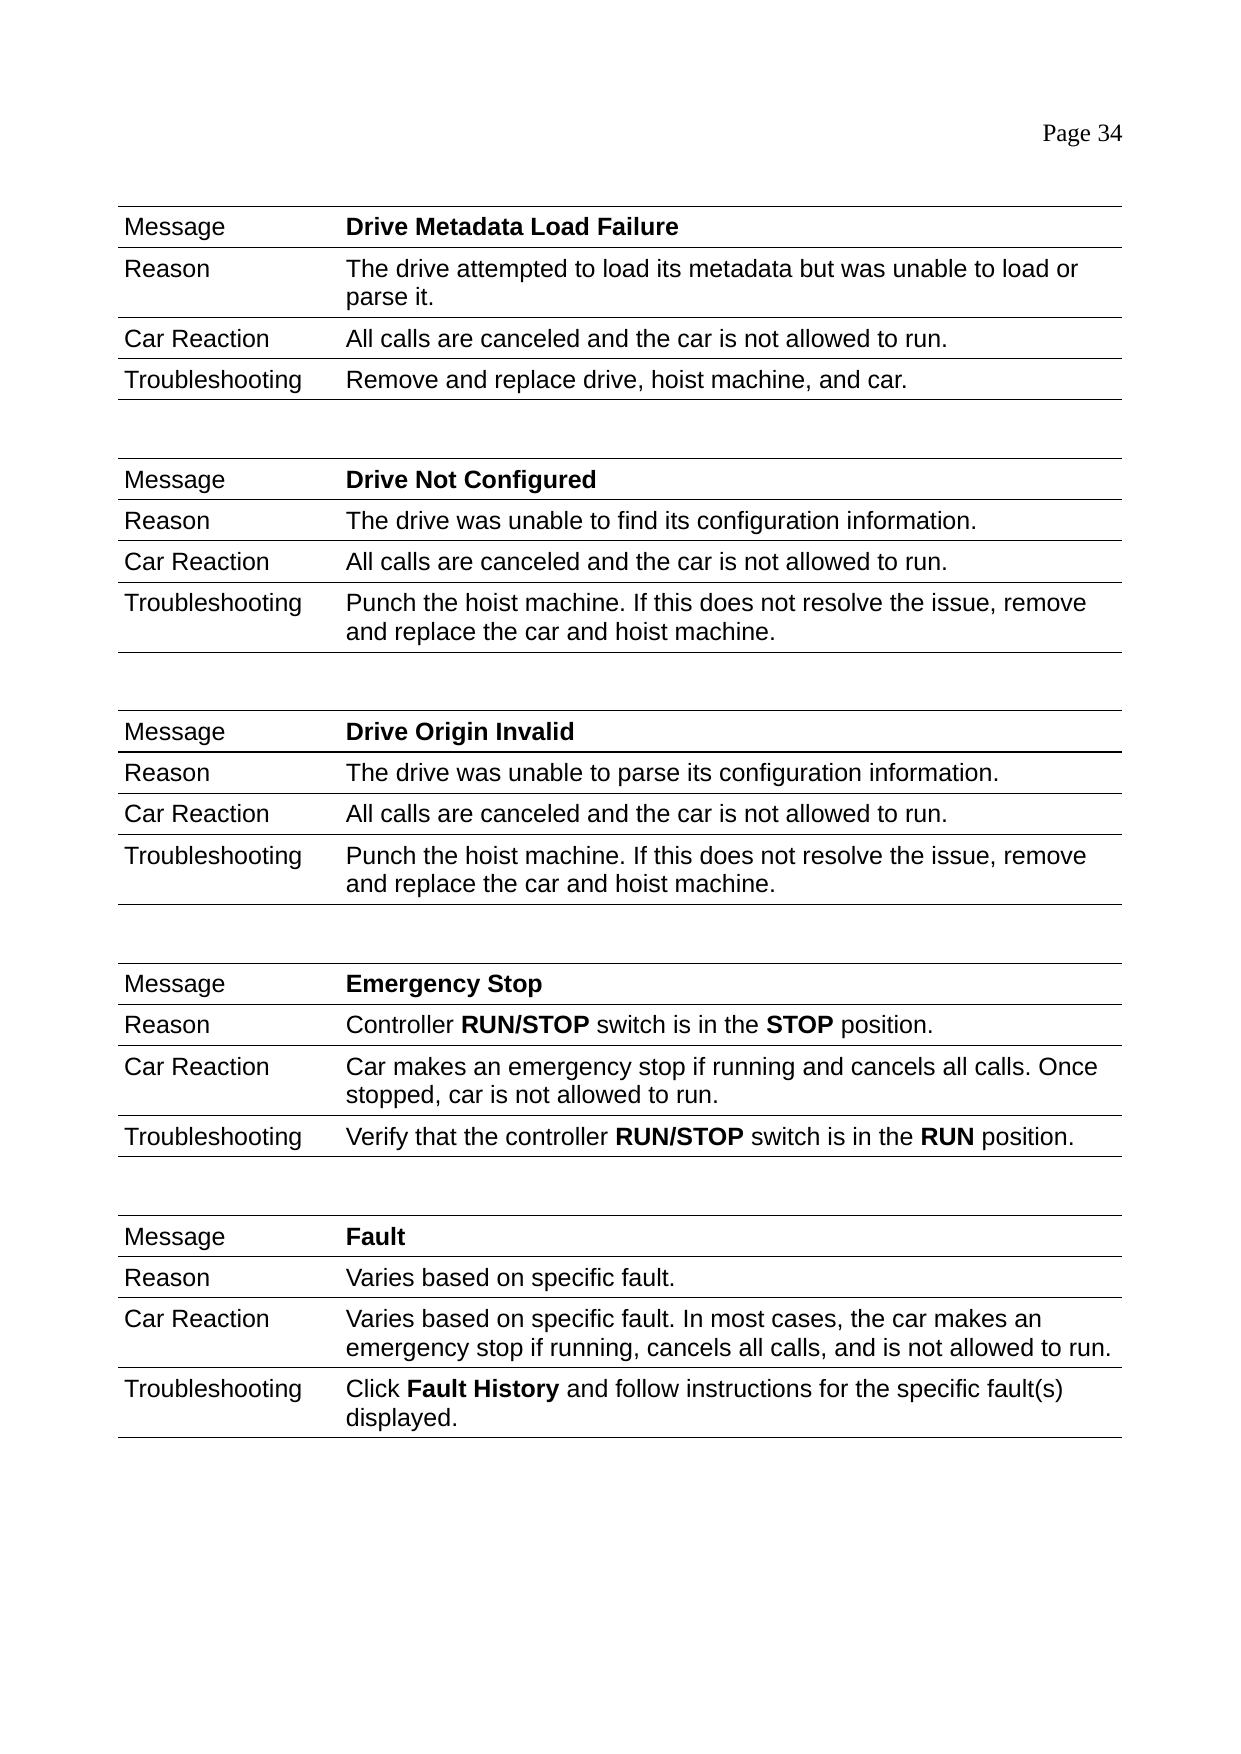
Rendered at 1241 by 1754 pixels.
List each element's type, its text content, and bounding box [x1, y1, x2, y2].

table_cell Controller RUN/STOP switch is in the STOP position. [340, 1005, 1122, 1045]
table_header Message [118, 964, 340, 1004]
table_cell The drive was unable to find its configuration information. [340, 500, 1122, 540]
table_header Emergency Stop [340, 964, 1122, 1004]
table_cell Car Reaction [118, 318, 340, 358]
table_cell Car Reaction [118, 1046, 340, 1115]
table_header Message [118, 207, 340, 247]
table_cell The drive attempted to load its metadata but was unable to load or parse it. [340, 248, 1122, 317]
table_cell Reason [118, 500, 340, 540]
table_cell Varies based on specific fault. [340, 1257, 1122, 1297]
table_cell Troubleshooting [118, 1368, 340, 1437]
table_cell Click Fault History and follow instructions for the specific fault(s) displayed. [340, 1368, 1122, 1437]
table_cell Car makes an emergency stop if running and cancels all calls. Once stopped, car is not allowed to run. [340, 1046, 1122, 1115]
table_cell Remove and replace drive, hoist machine, and car. [340, 359, 1122, 399]
table_cell Troubleshooting [118, 359, 340, 399]
table_cell Car Reaction [118, 541, 340, 582]
table_header Drive Not Configured [340, 459, 1122, 499]
table_cell Car Reaction [118, 794, 340, 834]
table_header Message [118, 459, 340, 499]
table_cell Reason [118, 248, 340, 317]
table_header Drive Metadata Load Failure [340, 207, 1122, 247]
table_cell Troubleshooting [118, 1116, 340, 1156]
table_cell All calls are canceled and the car is not allowed to run. [340, 541, 1122, 582]
table_cell All calls are canceled and the car is not allowed to run. [340, 318, 1122, 358]
table_cell Troubleshooting [118, 835, 340, 904]
table_header Fault [340, 1216, 1122, 1256]
table_cell All calls are canceled and the car is not allowed to run. [340, 794, 1122, 834]
table_cell Varies based on specific fault. In most cases, the car makes an emergency stop if running, cancels all calls, and is not allowed to run. [340, 1298, 1122, 1367]
table_cell The drive was unable to parse its configuration information. [340, 753, 1122, 793]
table_cell Verify that the controller RUN/STOP switch is in the RUN position. [340, 1116, 1122, 1156]
table_cell Reason [118, 753, 340, 793]
table_header Drive Origin Invalid [340, 711, 1122, 751]
table_cell Reason [118, 1257, 340, 1297]
table_cell Troubleshooting [118, 583, 340, 652]
table_cell Car Reaction [118, 1298, 340, 1367]
table_header Message [118, 1216, 340, 1256]
table_cell Punch the hoist machine. If this does not resolve the issue, remove and replace the car and hoist machine. [340, 583, 1122, 652]
table_header Message [118, 711, 340, 751]
table_cell Punch the hoist machine. If this does not resolve the issue, remove and replace the car and hoist machine. [340, 835, 1122, 904]
table_cell Reason [118, 1005, 340, 1045]
